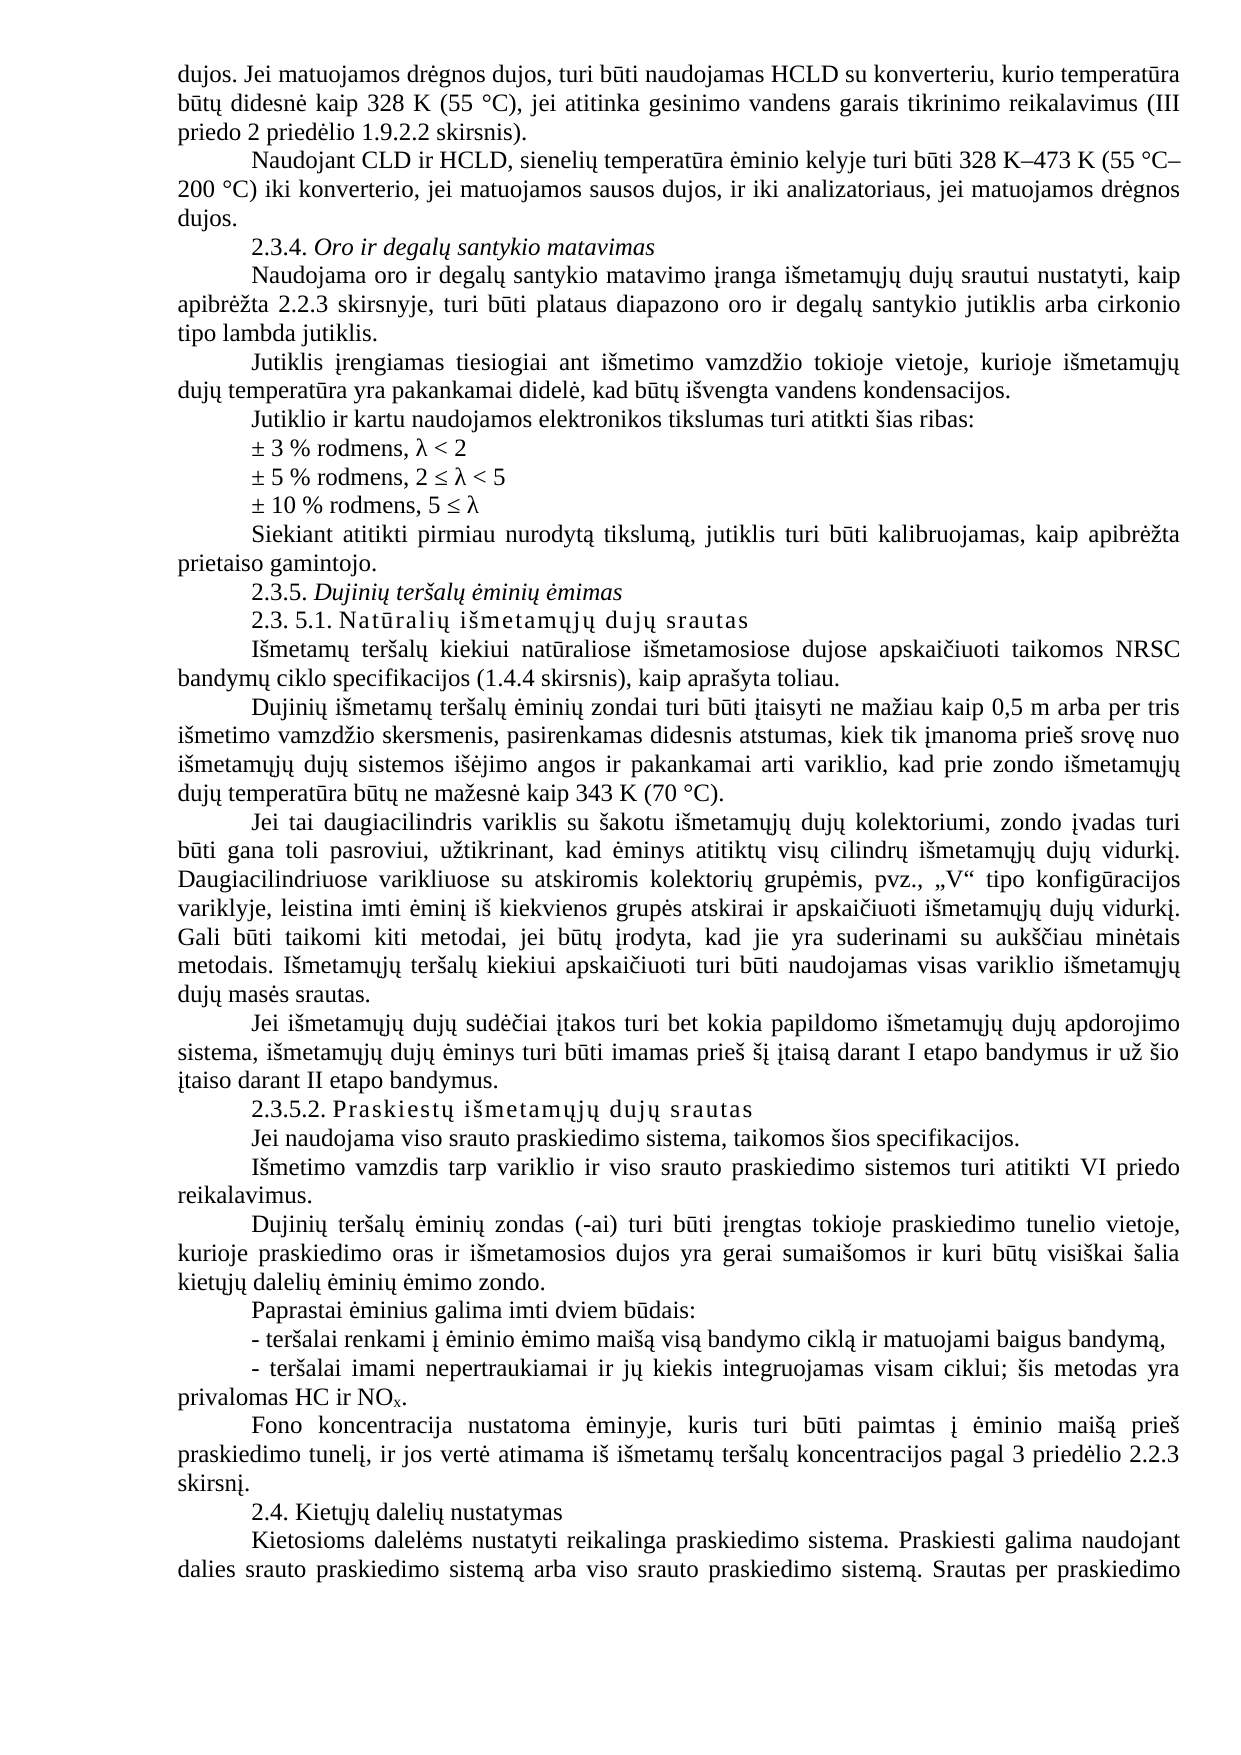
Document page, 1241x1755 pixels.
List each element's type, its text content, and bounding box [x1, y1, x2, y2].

text ± 3 % rodmens, λ < 2 [177, 433, 1181, 462]
text Dujinių teršalų ėminių zondas (-ai) turi būti įrengtas tokioje praskiedimo tunelio vietoje, kurioje praskiedimo oras ir išmetamosios dujos yra gerai sumaišomos ir kuri būtų visiškai šalia kietųjų dalelių ėminių ėmimo zondo. [177, 1209, 1181, 1295]
text ± 10 % rodmens, 5 ≤ λ [177, 490, 1181, 519]
text Jutiklio ir kartu naudojamos elektronikos tikslumas turi atitkti šias ribas: [177, 404, 1181, 433]
text Fono koncentracija nustatoma ėminyje, kuris turi būti paimtas į ėminio maišą prieš praskiedimo tunelį, ir jos vertė atimama iš išmetamų teršalų koncentracijos pagal 3 priedėlio 2.2.3 skirsnį. [177, 1410, 1181, 1497]
text Dujinių išmetamų teršalų ėminių zondai turi būti įtaisyti ne mažiau kaip 0,5 m arba per tris išmetimo vamzdžio skersmenis, pasirenkamas didesnis atstumas, kiek tik įmanoma prieš srovę nuo išmetamųjų dujų sistemos išėjimo angos ir pakankamai arti variklio, kad prie zondo išmetamųjų dujų temperatūra būtų ne mažesnė kaip 343 K (70 °C). [177, 692, 1181, 807]
text 2.4. Kietųjų dalelių nustatymas [177, 1497, 1181, 1525]
text 2.3.5. Dujinių teršalų ėminių ėmimas [177, 577, 1181, 605]
text 2.3.5.2. Praskiestų išmetamųjų dujų srautas [177, 1094, 1181, 1123]
text Išmetimo vamzdis tarp variklio ir viso srauto praskiedimo sistemos turi atitikti VI priedo reikalavimus. [177, 1152, 1181, 1209]
text Naudojama oro ir degalų santykio matavimo įranga išmetamųjų dujų srautui nustatyti, kaip apibrėžta 2.2.3 skirsnyje, turi būti plataus diapazono oro ir degalų santykio jutiklis arba cirkonio tipo lambda jutiklis. [177, 260, 1181, 347]
text - teršalai renkami į ėminio ėmimo maišą visą bandymo ciklą ir matuojami baigus bandymą, [177, 1324, 1181, 1353]
text dujos. Jei matuojamos drėgnos dujos, turi būti naudojamas HCLD su konverteriu, kurio temperatūra būtų didesnė kaip 328 K (55 °C), jei atitinka gesinimo vandens garais tikrinimo reikalavimus (III priedo 2 priedėlio 1.9.2.2 skirsnis). [177, 59, 1181, 145]
text Siekiant atitikti pirmiau nurodytą tikslumą, jutiklis turi būti kalibruojamas, kaip apibrėžta prietaiso gamintojo. [177, 519, 1181, 577]
text Jutiklis įrengiamas tiesiogiai ant išmetimo vamzdžio tokioje vietoje, kurioje išmetamųjų dujų temperatūra yra pakankamai didelė, kad būtų išvengta vandens kondensacijos. [177, 347, 1181, 404]
text - teršalai imami nepertraukiamai ir jų kiekis integruojamas visam ciklui; šis metodas yra privalomas HC ir NOx. [177, 1353, 1181, 1410]
text Jei tai daugiacilindris variklis su šakotu išmetamųjų dujų kolektoriumi, zondo įvadas turi būti gana toli pasroviui, užtikrinant, kad ėminys atitiktų visų cilindrų išmetamųjų dujų vidurkį. Daugiacilindriuose varikliuose su atskiromis kolektorių grupėmis, pvz., „V“ tipo konfigūracijos variklyje, leistina imti ėminį iš kiekvienos grupės atskirai ir apskaičiuoti išmetamųjų dujų vidurkį. Gali būti taikomi kiti metodai, jei būtų įrodyta, kad jie yra suderinami su aukščiau minėtais metodais. Išmetamųjų teršalų kiekiui apskaičiuoti turi būti naudojamas visas variklio išmetamųjų dujų masės srautas. [177, 807, 1181, 1008]
text Jei naudojama viso srauto praskiedimo sistema, taikomos šios specifikacijos. [177, 1123, 1181, 1152]
text 2.3.4. Oro ir degalų santykio matavimas [177, 232, 1181, 260]
text Kietosioms dalelėms nustatyti reikalinga praskiedimo sistema. Praskiesti galima naudojant dalies srauto praskiedimo sistemą arba viso srauto praskiedimo sistemą. Srautas per praskiedimo [177, 1525, 1181, 1583]
text ± 5 % rodmens, 2 ≤ λ < 5 [177, 462, 1181, 490]
text 2.3. 5.1. Natūralių išmetamųjų dujų srautas [177, 605, 1181, 634]
text Jei išmetamųjų dujų sudėčiai įtakos turi bet kokia papildomo išmetamųjų dujų apdorojimo sistema, išmetamųjų dujų ėminys turi būti imamas prieš šį įtaisą darant I etapo bandymus ir už šio įtaiso darant II etapo bandymus. [177, 1008, 1181, 1094]
text Išmetamų teršalų kiekiui natūraliose išmetamosiose dujose apskaičiuoti taikomos NRSC bandymų ciklo specifikacijos (1.4.4 skirsnis), kaip aprašyta toliau. [177, 634, 1181, 692]
text Paprastai ėminius galima imti dviem būdais: [177, 1295, 1181, 1324]
text Naudojant CLD ir HCLD, sienelių temperatūra ėminio kelyje turi būti 328 K–473 K (55 °C–200 °C) iki konverterio, jei matuojamos sausos dujos, ir iki analizatoriaus, jei matuojamos drėgnos dujos. [177, 145, 1181, 232]
